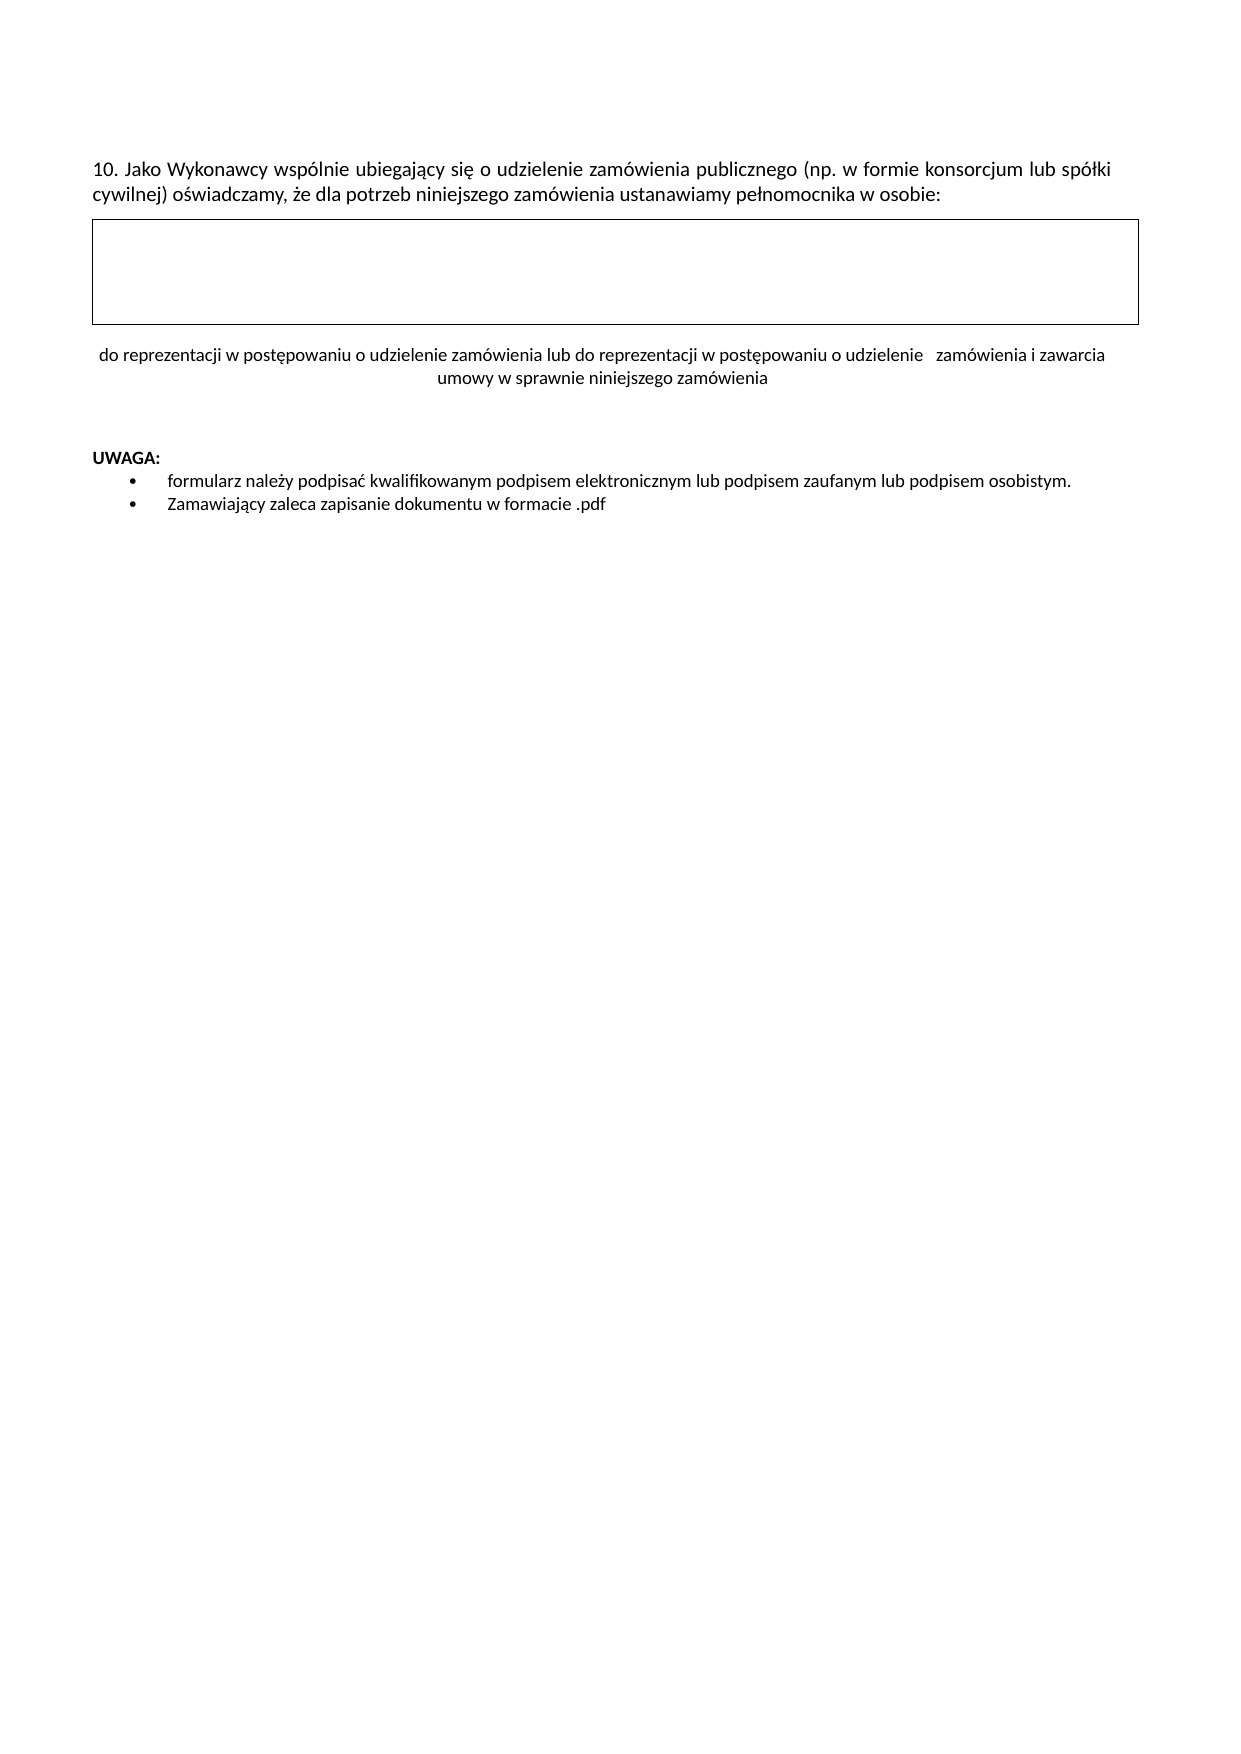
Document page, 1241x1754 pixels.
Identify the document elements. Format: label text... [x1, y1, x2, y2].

table_header [93, 220, 1138, 324]
text do reprezentacji w postępowaniu o udzielenie zamówienia lub do reprezentacji w postępowaniu o udzielenie zamówienia i zawarcia umowy w sprawnie niniejszego zamówienia [92, 343, 1113, 389]
list formularz należy podpisać kwalifikowanym podpisem elektronicznym lub podpisem zaufanym lub podpisem osobistym. [130, 469, 1138, 492]
text 10. Jako Wykonawcy wspólnie ubiegający się o udzielenie zamówienia publicznego (np. w formie konsorcjum lub spółki cywilnej) oświadczamy, że dla potrzeb niniejszego zamówienia ustanawiamy pełnomocnika w osobie: [92, 156, 1113, 207]
list Zamawiający zaleca zapisanie dokumentu w formacie .pdf [130, 492, 1138, 515]
text UWAGA: [92, 446, 1138, 469]
